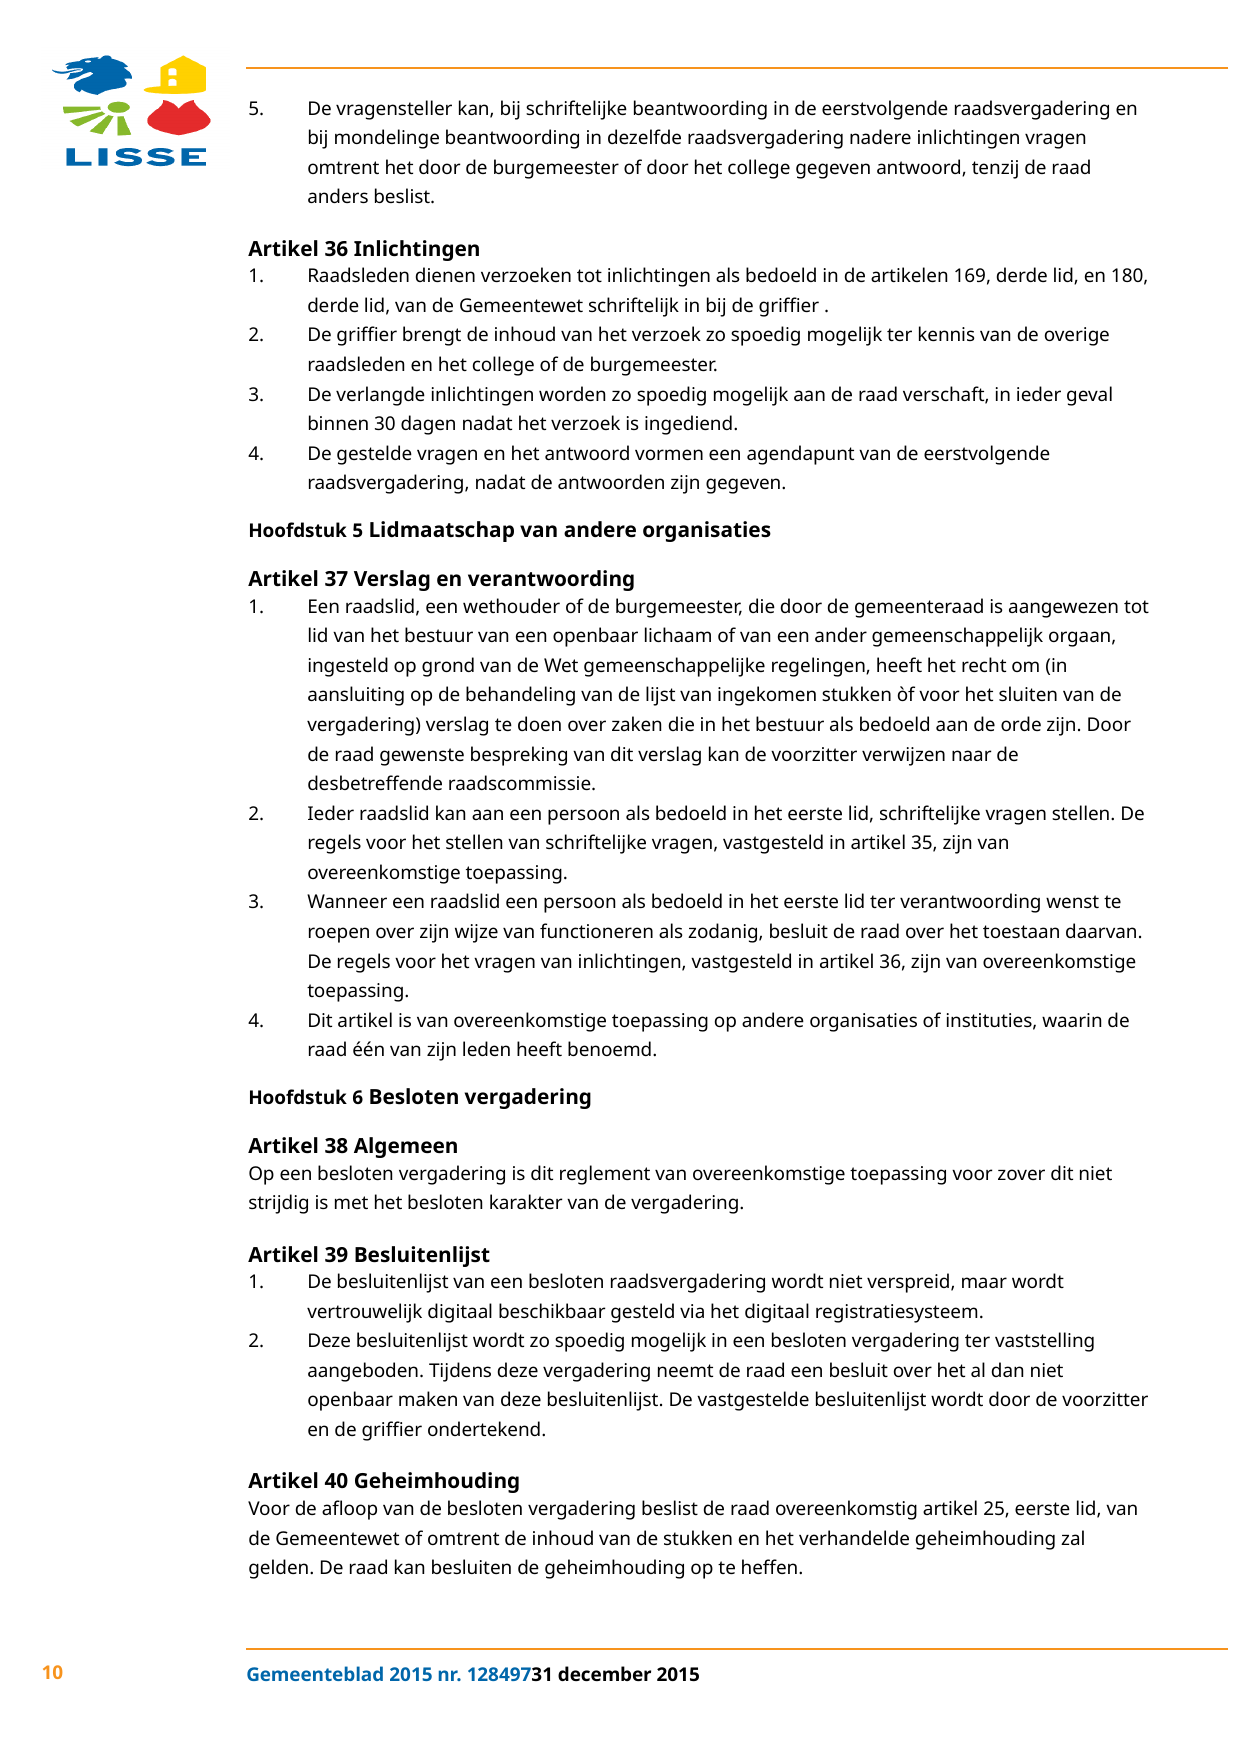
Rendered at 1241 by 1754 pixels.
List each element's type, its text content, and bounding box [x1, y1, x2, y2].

text Op een besloten vergadering is dit reglement van overeenkomstige toepassing voor zover dit niet strijdig is met het besloten karakter van de vergadering. [248, 1160, 1152, 1215]
text Hoofdstuk 6 Besloten vergadering [248, 1082, 1152, 1111]
list De vragensteller kan, bij schriftelijke beantwoording in de eerstvolgende raadsvergadering en bij mondelinge beantwoording in dezelfde raadsvergadering nadere inlichtingen vragen omtrent het door de burgemeester of door het college gegeven antwoord, tenzij de raad anders beslist. [248, 95, 1152, 209]
list De griffier brengt de inhoud van het verzoek zo spoedig mogelijk ter kennis van de overige raadsleden en het college of de burgemeester. [248, 322, 1152, 377]
text Artikel 37 Verslag en verantwoording [248, 564, 1152, 593]
text Artikel 36 Inlichtingen [248, 234, 1152, 262]
text Artikel 38 Algemeen [248, 1131, 1152, 1160]
list Ieder raadslid kan aan een persoon als bedoeld in het eerste lid, schriftelijke vragen stellen. De regels voor het stellen van schriftelijke vragen, vastgesteld in artikel 35, zijn van overeenkomstige toepassing. [248, 800, 1152, 885]
list Deze besluitenlijst wordt zo spoedig mogelijk in een besloten vergadering ter vaststelling aangeboden. Tijdens deze vergadering neemt de raad een besluit over het al dan niet openbaar maken van deze besluitenlijst. De vastgestelde besluitenlijst wordt door de voorzitter en de griffier ondertekend. [248, 1327, 1152, 1442]
list Wanneer een raadslid een persoon als bedoeld in het eerste lid ter verantwoording wenst te roepen over zijn wijze van functioneren als zodanig, besluit de raad over het toestaan daarvan. De regels voor het vragen van inlichtingen, vastgesteld in artikel 36, zijn van overeenkomstige toepassing. [248, 889, 1152, 1003]
text Voor de afloop van de besloten vergadering beslist de raad overeenkomstig artikel 25, eerste lid, van de Gemeentewet of omtrent de inhoud van de stukken en het verhandelde geheimhouding zal gelden. De raad kan besluiten de geheimhouding op te heffen. [248, 1495, 1152, 1580]
list Raadsleden dienen verzoeken tot inlichtingen als bedoeld in de artikelen 169, derde lid, en 180, derde lid, van de Gemeentewet schriftelijk in bij de griffier . [248, 262, 1152, 318]
picture [41, 47, 231, 172]
list De besluitenlijst van een besloten raadsvergadering wordt niet verspreid, maar wordt vertrouwelijk digitaal beschikbaar gesteld via het digitaal registratiesysteem. [248, 1268, 1152, 1324]
text Hoofdstuk 5 Lidmaatschap van andere organisaties [248, 515, 1152, 543]
text Artikel 39 Besluitenlijst [248, 1240, 1152, 1268]
list De verlangde inlichtingen worden zo spoedig mogelijk aan de raad verschaft, in ieder geval binnen 30 dagen nadat het verzoek is ingediend. [248, 381, 1152, 436]
list De gestelde vragen en het antwoord vormen een agendapunt van de eerstvolgende raadsvergadering, nadat de antwoorden zijn gegeven. [248, 440, 1152, 495]
list Een raadslid, een wethouder of de burgemeester, die door de gemeenteraad is aangewezen tot lid van het bestuur van een openbaar lichaam of van een ander gemeenschappelijk orgaan, ingesteld op grond van de Wet gemeenschappelijke regelingen, heeft het recht om (in aansluiting op de behandeling van de lijst van ingekomen stukken òf voor het sluiten van de vergadering) verslag te doen over zaken die in het bestuur als bedoeld aan de orde zijn. Door de raad gewenste bespreking van dit verslag kan de voorzitter verwijzen naar de desbetreffende raadscommissie. [248, 593, 1152, 796]
text Artikel 40 Geheimhouding [248, 1467, 1152, 1495]
list Dit artikel is van overeenkomstige toepassing op andere organisaties of instituties, waarin de raad één van zijn leden heeft benoemd. [248, 1007, 1152, 1062]
